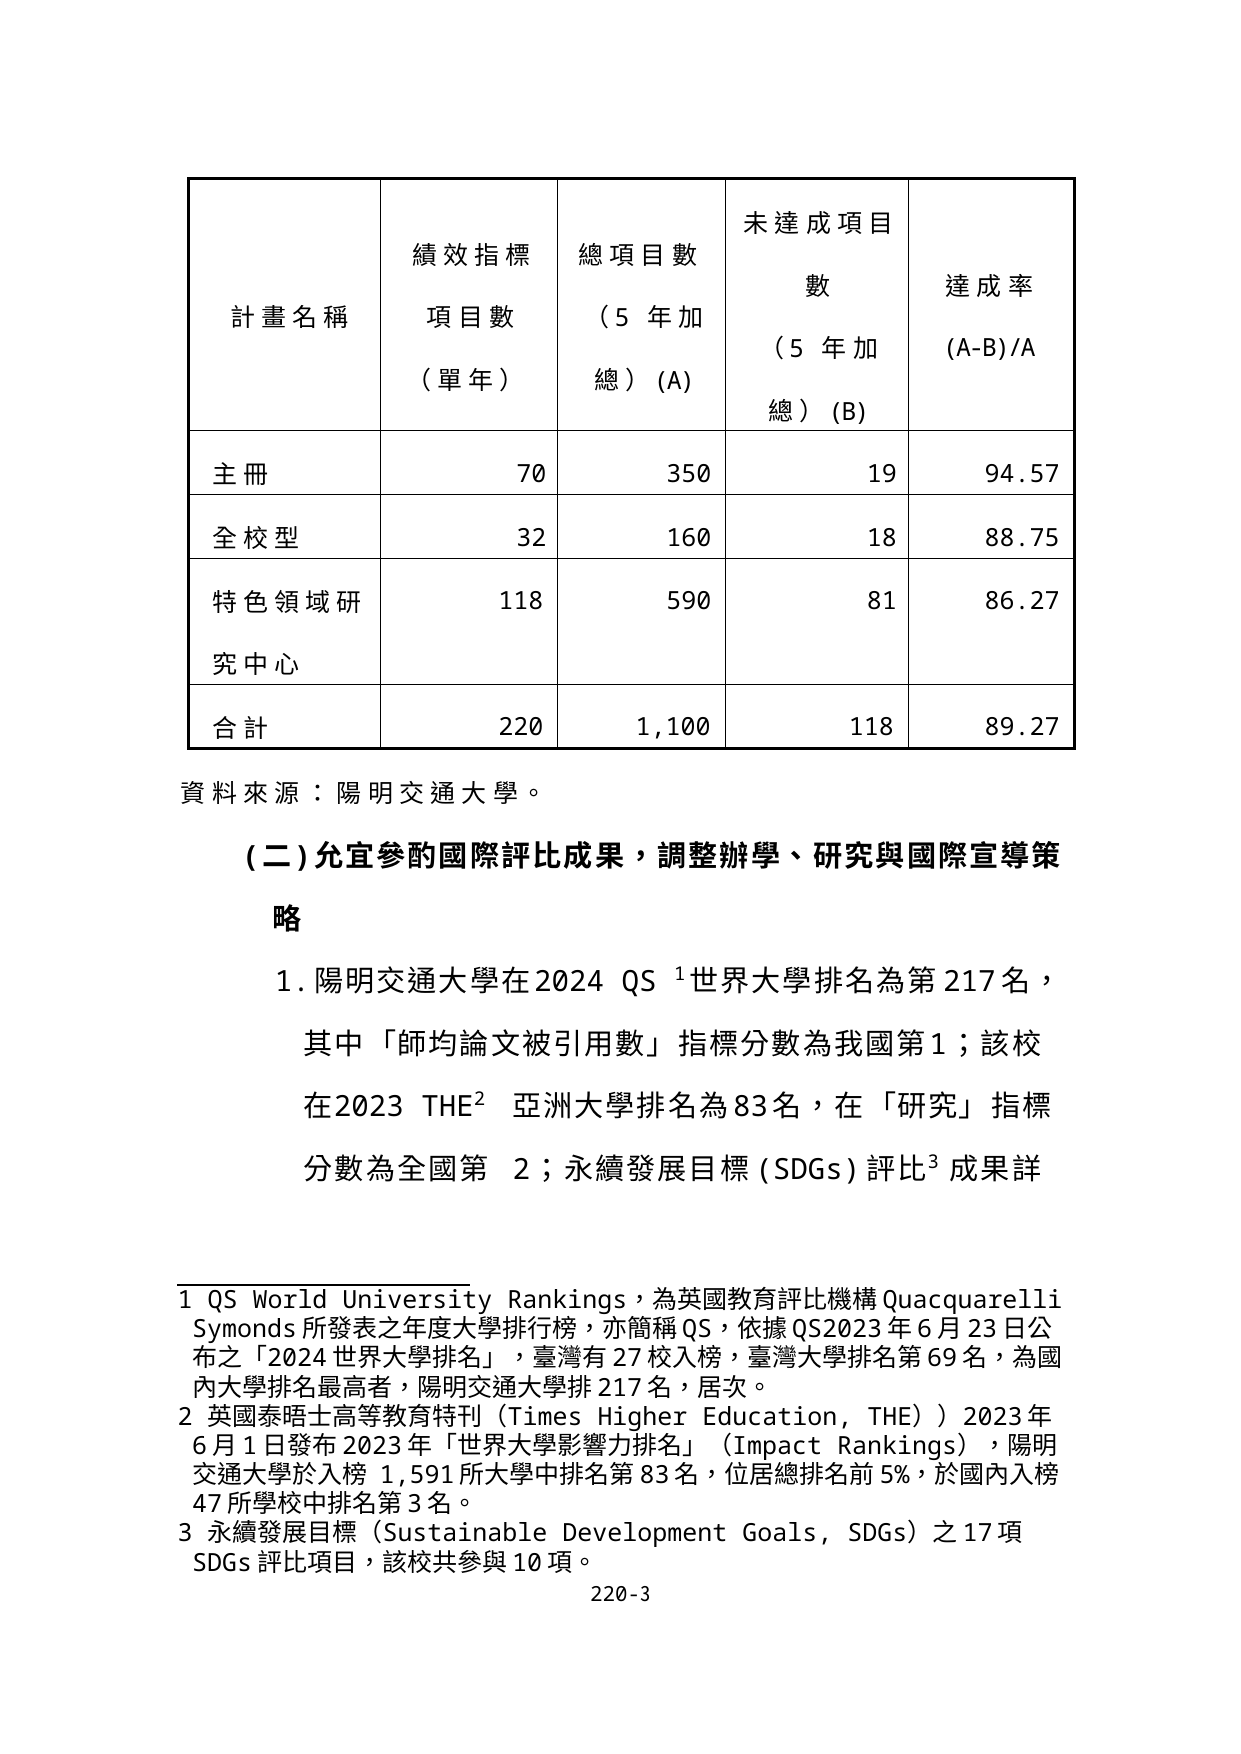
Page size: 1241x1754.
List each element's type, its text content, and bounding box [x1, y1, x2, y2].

table_cell 合計 [190, 685, 380, 747]
table_header 總項目數 （5 年加總）(A) [558, 180, 725, 430]
table_cell 32 [381, 495, 557, 557]
text 1.陽明交通大學在2024 QS 世界大學排名為第217名，其中「師均論文被引用數」指標分數為我國第1；該校在2023 THE 亞洲大學排名為83名，在「研究」指標分數為全國第 2；永續發展目標(SDGs)評比成果詳表2，其中「SDG 12責任消費與生產」排名表現退步，據該校說明，推測係因2018年至2022年間該類論文發表數僅88篇（占全國2.6%），致該類議題之研究量能稍嫌不足。 [266, 938, 1063, 1188]
table_cell 160 [558, 495, 725, 557]
table_cell 19 [726, 431, 908, 494]
table_header 計畫名稱 [190, 180, 380, 430]
table_cell 1,100 [558, 685, 725, 747]
text 資料來源：陽明交通大學。 [177, 750, 1107, 813]
table_cell 86.27 [909, 559, 1073, 683]
table_header 未達成項目數 （5 年加總）(B) [726, 180, 908, 430]
table_cell 89.27 [909, 685, 1073, 747]
table_cell 350 [558, 431, 725, 494]
table_cell 118 [381, 559, 557, 683]
table_cell 94.57 [909, 431, 1073, 494]
table_cell 88.75 [909, 495, 1073, 557]
table_cell 主冊 [190, 431, 380, 494]
text (二)允宜參酌國際評比成果，調整辦學、研究與國際宣導策略 [236, 813, 1063, 938]
text QS World University Rankings，為英國教育評比機構Quacquarelli Symonds所發表之年度大學排行榜，亦簡稱QS，依據QS2023年6月23日公布之「2024世界大學排名」，臺灣有27校入榜，臺灣大學排名第69名，為國內大學排名最高者，陽明交通大學排217名，居次。 [177, 1285, 1063, 1402]
table_cell 590 [558, 559, 725, 683]
table_cell 70 [381, 431, 557, 494]
text 永續發展目標（Sustainable Development Goals, SDGs）之17項SDGs評比項目，該校共參與10項。 [177, 1518, 1063, 1577]
table_header 績效指標項目數 （單年） [381, 180, 557, 430]
table_cell 220 [381, 685, 557, 747]
text 英國泰晤士高等教育特刊（Times Higher Education, THE））2023年6月1日發布2023年「世界大學影響力排名」（Impact Rankings），陽明交通大學於入榜 1,591所大學中排名第83名，位居總排名前5%，於國內入榜47所學校中排名第3名。 [177, 1402, 1063, 1518]
table_cell 118 [726, 685, 908, 747]
table_header 達成率 (A-B)/A [909, 180, 1073, 430]
table_cell 全校型 [190, 495, 380, 557]
table_cell 18 [726, 495, 908, 557]
table_cell 特色領域研究中心 [190, 559, 380, 683]
table_cell 81 [726, 559, 908, 683]
